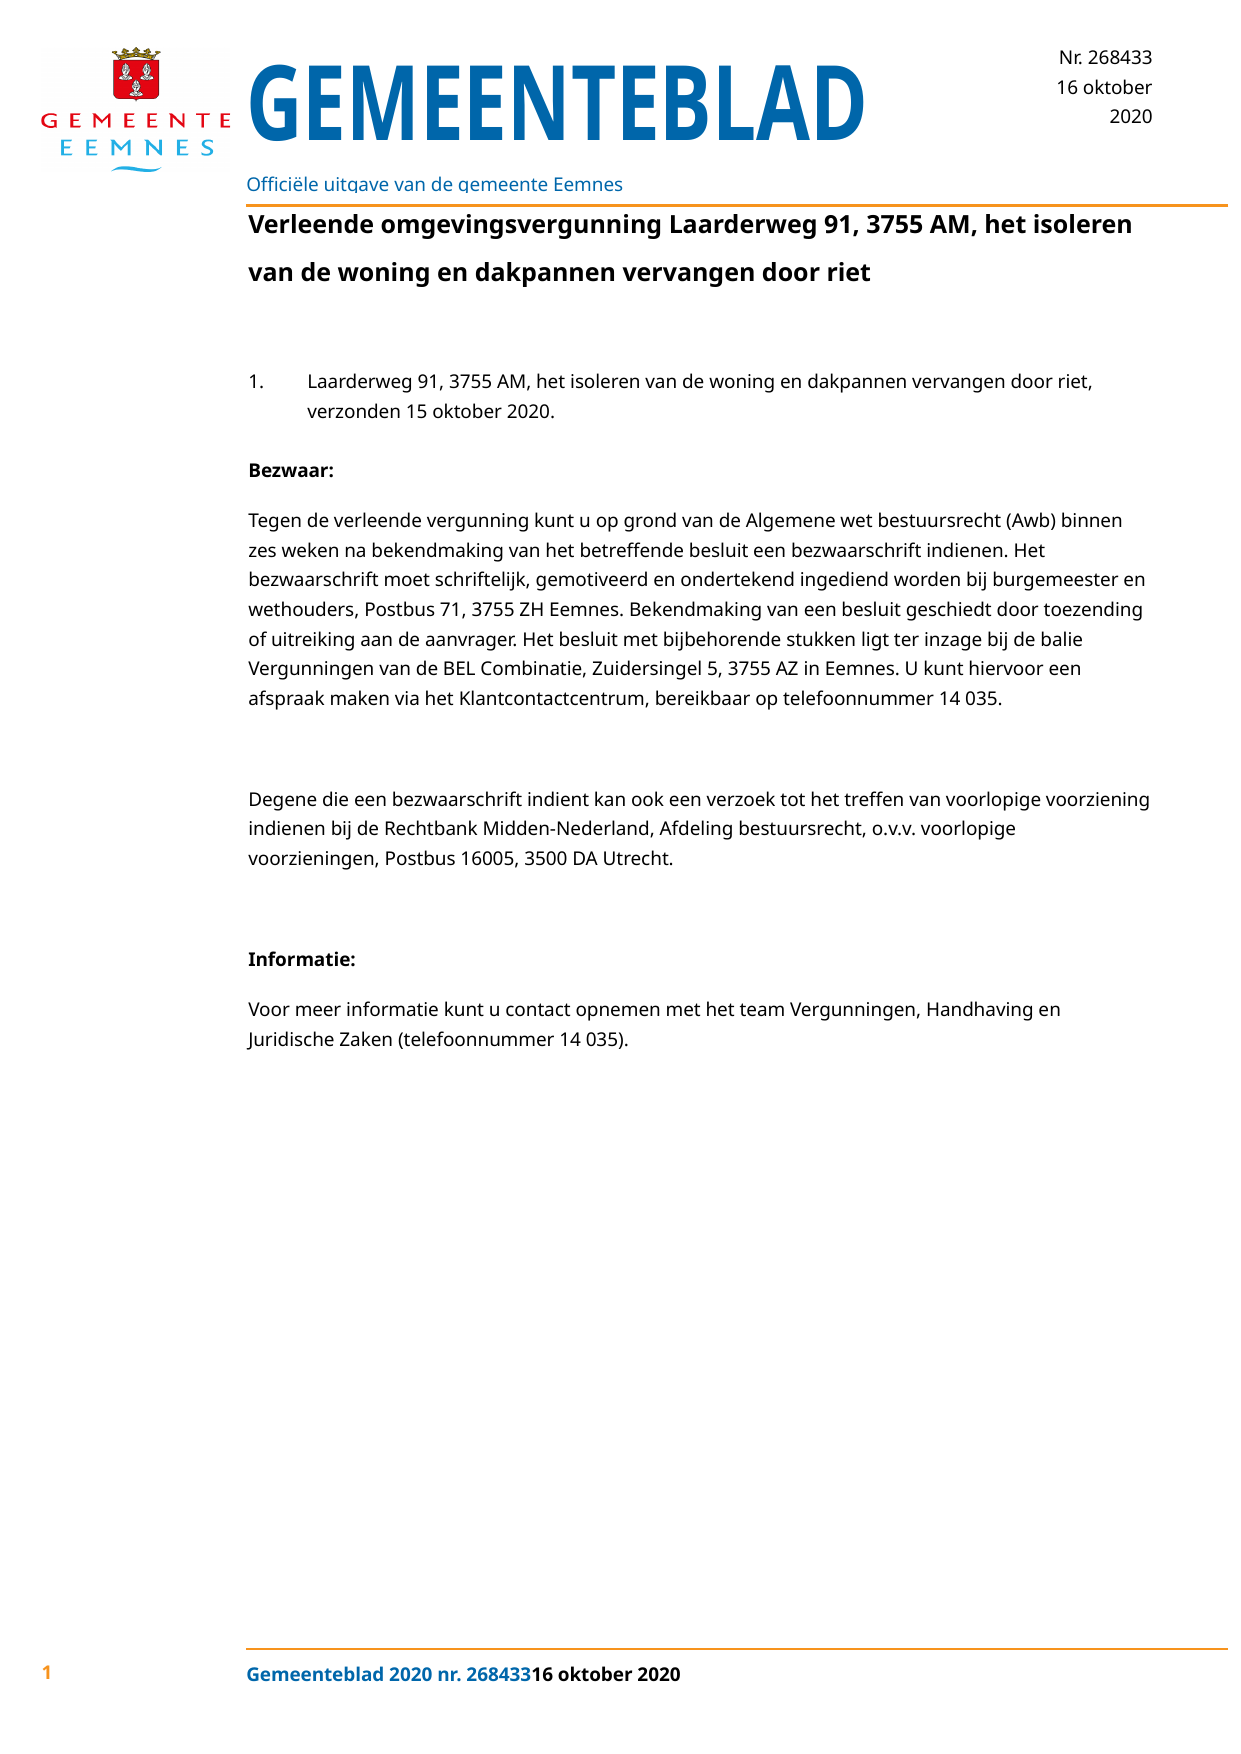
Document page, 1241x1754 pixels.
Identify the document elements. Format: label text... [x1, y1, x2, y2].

text Degene die een bezwaarschrift indient kan ook een verzoek tot het treffen van voorlopige voorziening indienen bij de Rechtbank Midden-Nederland, Afdeling bestuursrecht, o.v.v. voorlopige voorzieningen, Postbus 16005, 3500 DA Utrecht. [248, 786, 1152, 871]
text Tegen de verleende vergunning kunt u op grond van de Algemene wet bestuursrecht (Awb) binnen zes weken na bekendmaking van het betreffende besluit een bezwaarschrift indienen. Het bezwaarschrift moet schriftelijk, gemotiveerd en ondertekend ingediend worden bij burgemeester en wethouders, Postbus 71, 3755 ZH Eemnes. Bekendmaking van een besluit geschiedt door toezending of uitreiking aan de aanvrager. Het besluit met bijbehorende stukken ligt ter inzage bij de balie Vergunningen van de BEL Combinatie, Zuidersingel 5, 3755 AZ in Eemnes. U kunt hiervoor een afspraak maken via het Klantcontactcentrum, bereikbaar op telefoonnummer 14 035. [248, 507, 1152, 711]
text Informatie: [248, 946, 1152, 972]
list Laarderweg 91, 3755 AM, het isoleren van de woning en dakpannen vervangen door riet, verzonden 15 oktober 2020. [248, 368, 1152, 424]
text Voor meer informatie kunt u contact opnemen met het team Vergunningen, Handhaving en Juridische Zaken (telefoonnummer 14 035). [248, 996, 1152, 1052]
picture [41, 47, 231, 172]
text Verleende omgevingsvergunning Laarderweg 91, 3755 AM, het isoleren van de woning en dakpannen vervangen door riet [248, 207, 1152, 288]
text Bezwaar: [248, 457, 1152, 483]
